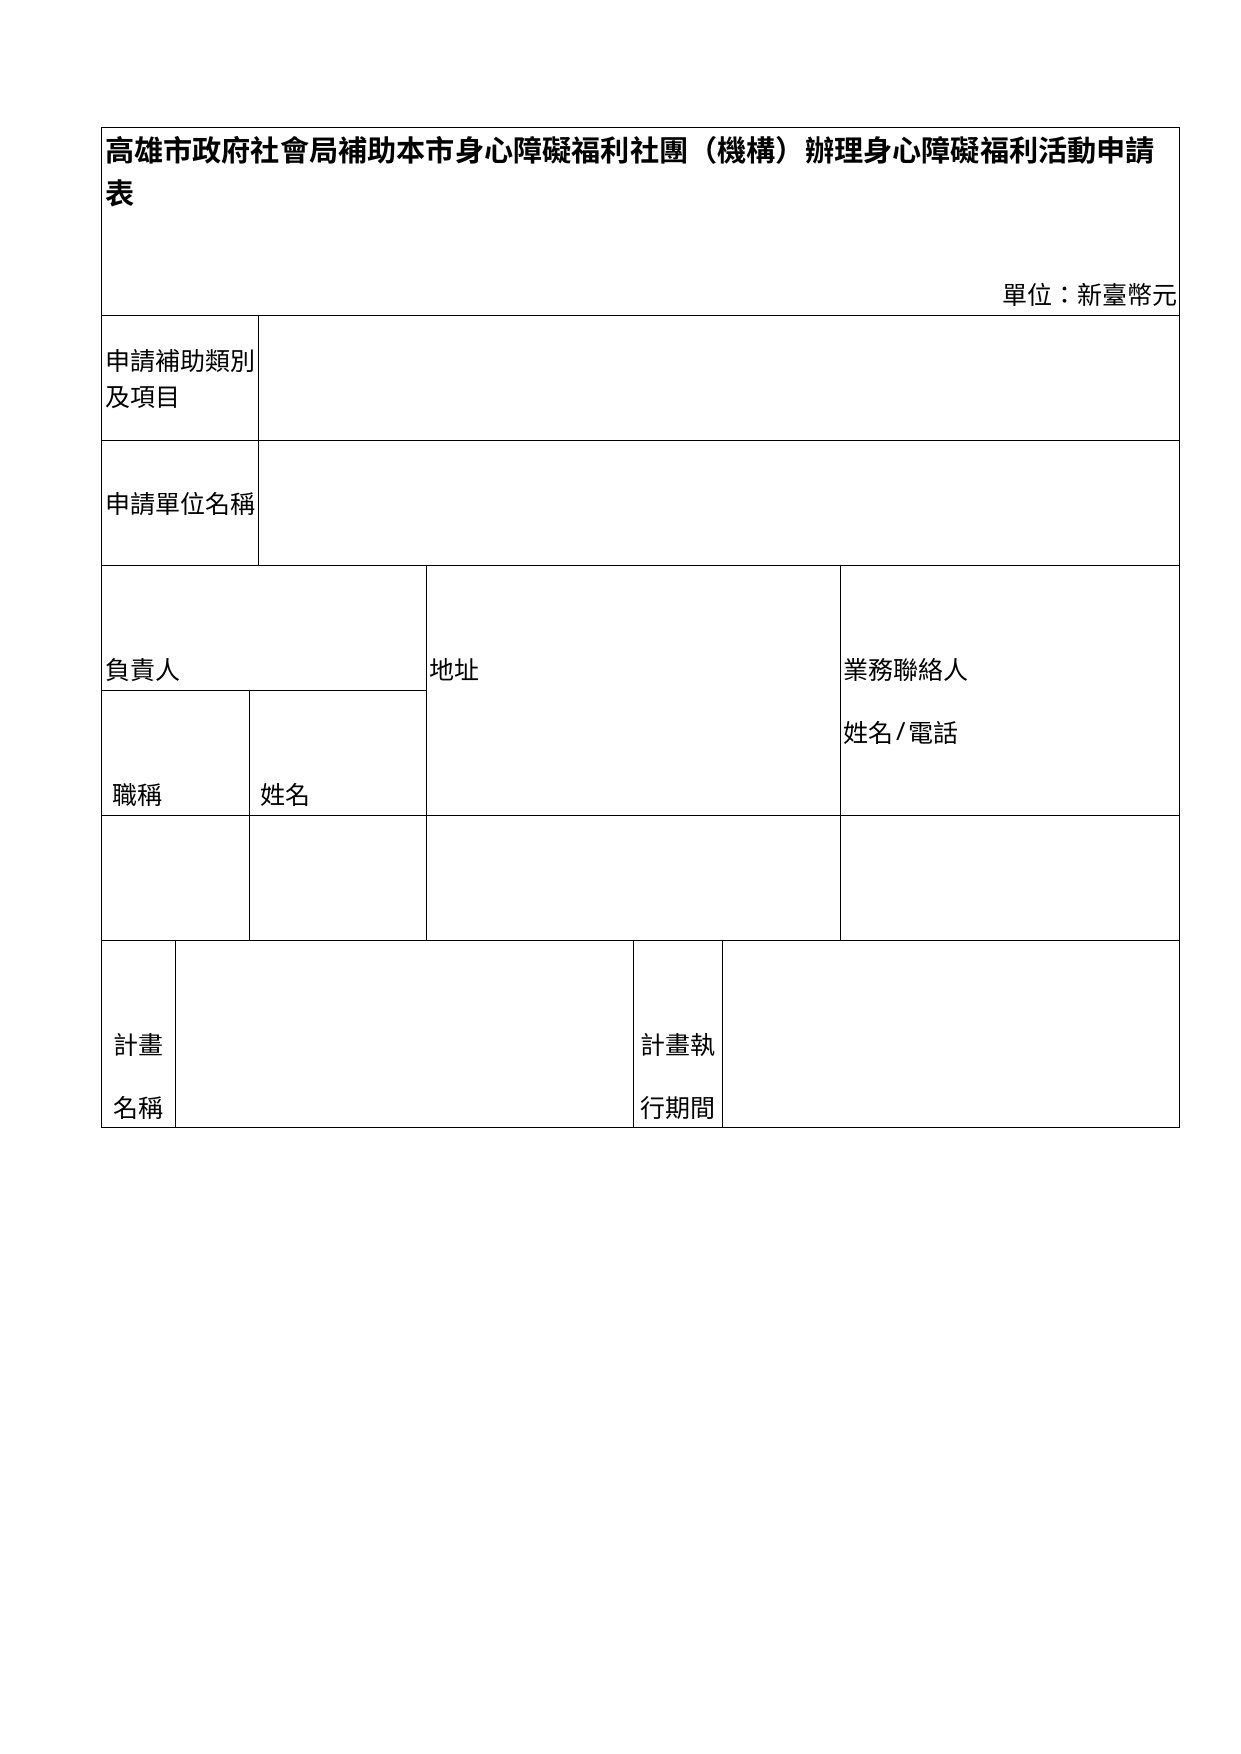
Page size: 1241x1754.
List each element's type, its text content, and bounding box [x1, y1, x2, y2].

table_cell [259, 441, 1179, 564]
table_cell [841, 816, 1179, 939]
table_cell 姓名 [250, 691, 426, 814]
table_cell 地址 [427, 566, 840, 814]
table_cell [250, 816, 426, 939]
table_cell [427, 816, 840, 939]
table_header 高雄市政府社會局補助本市身心障礙福利社團（機構）辦理身心障礙福利活動申請表 單位：新臺幣元 [102, 128, 1179, 314]
table_cell 申請單位名稱 [102, 441, 258, 564]
table_cell [102, 816, 249, 939]
table_cell [723, 941, 1179, 1127]
table_cell 業務聯絡人 姓名/電話 [841, 566, 1179, 814]
table_cell 計畫 名稱 [102, 941, 175, 1127]
table_cell 職稱 [102, 691, 249, 814]
table_cell [176, 941, 633, 1127]
table_cell 申請補助類別及項目 [102, 316, 258, 439]
table_cell 負責人 [102, 566, 426, 689]
table_cell [259, 316, 1179, 439]
table_cell 計畫執行期間 [634, 941, 722, 1127]
